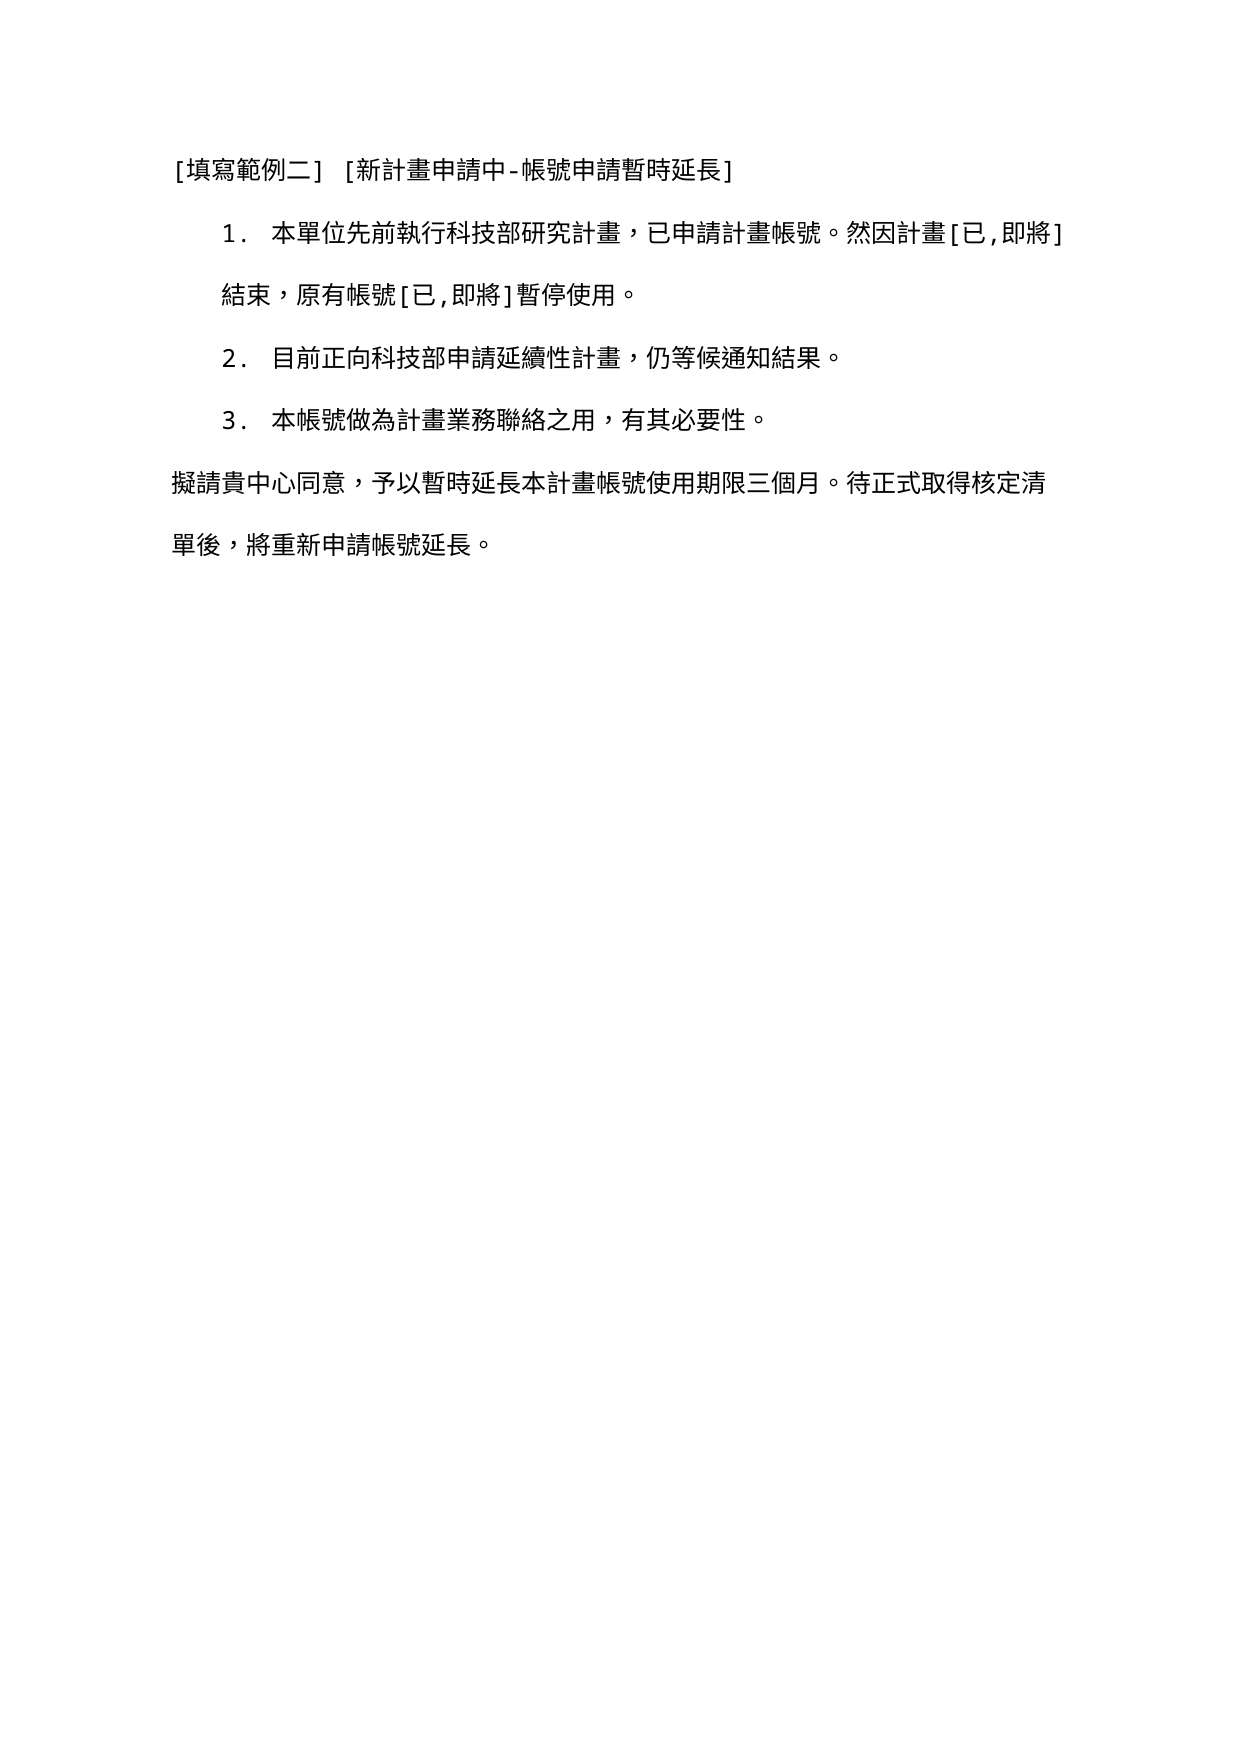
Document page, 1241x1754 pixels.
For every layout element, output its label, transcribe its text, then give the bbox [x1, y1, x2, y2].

list 目前正向科技部申請延續性計畫，仍等候通知結果。 [221, 314, 1069, 377]
list 本帳號做為計畫業務聯絡之用，有其必要性。 [221, 377, 1069, 439]
text [填寫範例二] [新計畫申請中-帳號申請暫時延長] [171, 127, 1069, 189]
text 擬請貴中心同意，予以暫時延長本計畫帳號使用期限三個月。待正式取得核定清單後，將重新申請帳號延長。 [171, 439, 1069, 564]
list 本單位先前執行科技部研究計畫，已申請計畫帳號。然因計畫[已,即將]結束，原有帳號[已,即將]暫停使用。 [221, 189, 1069, 314]
